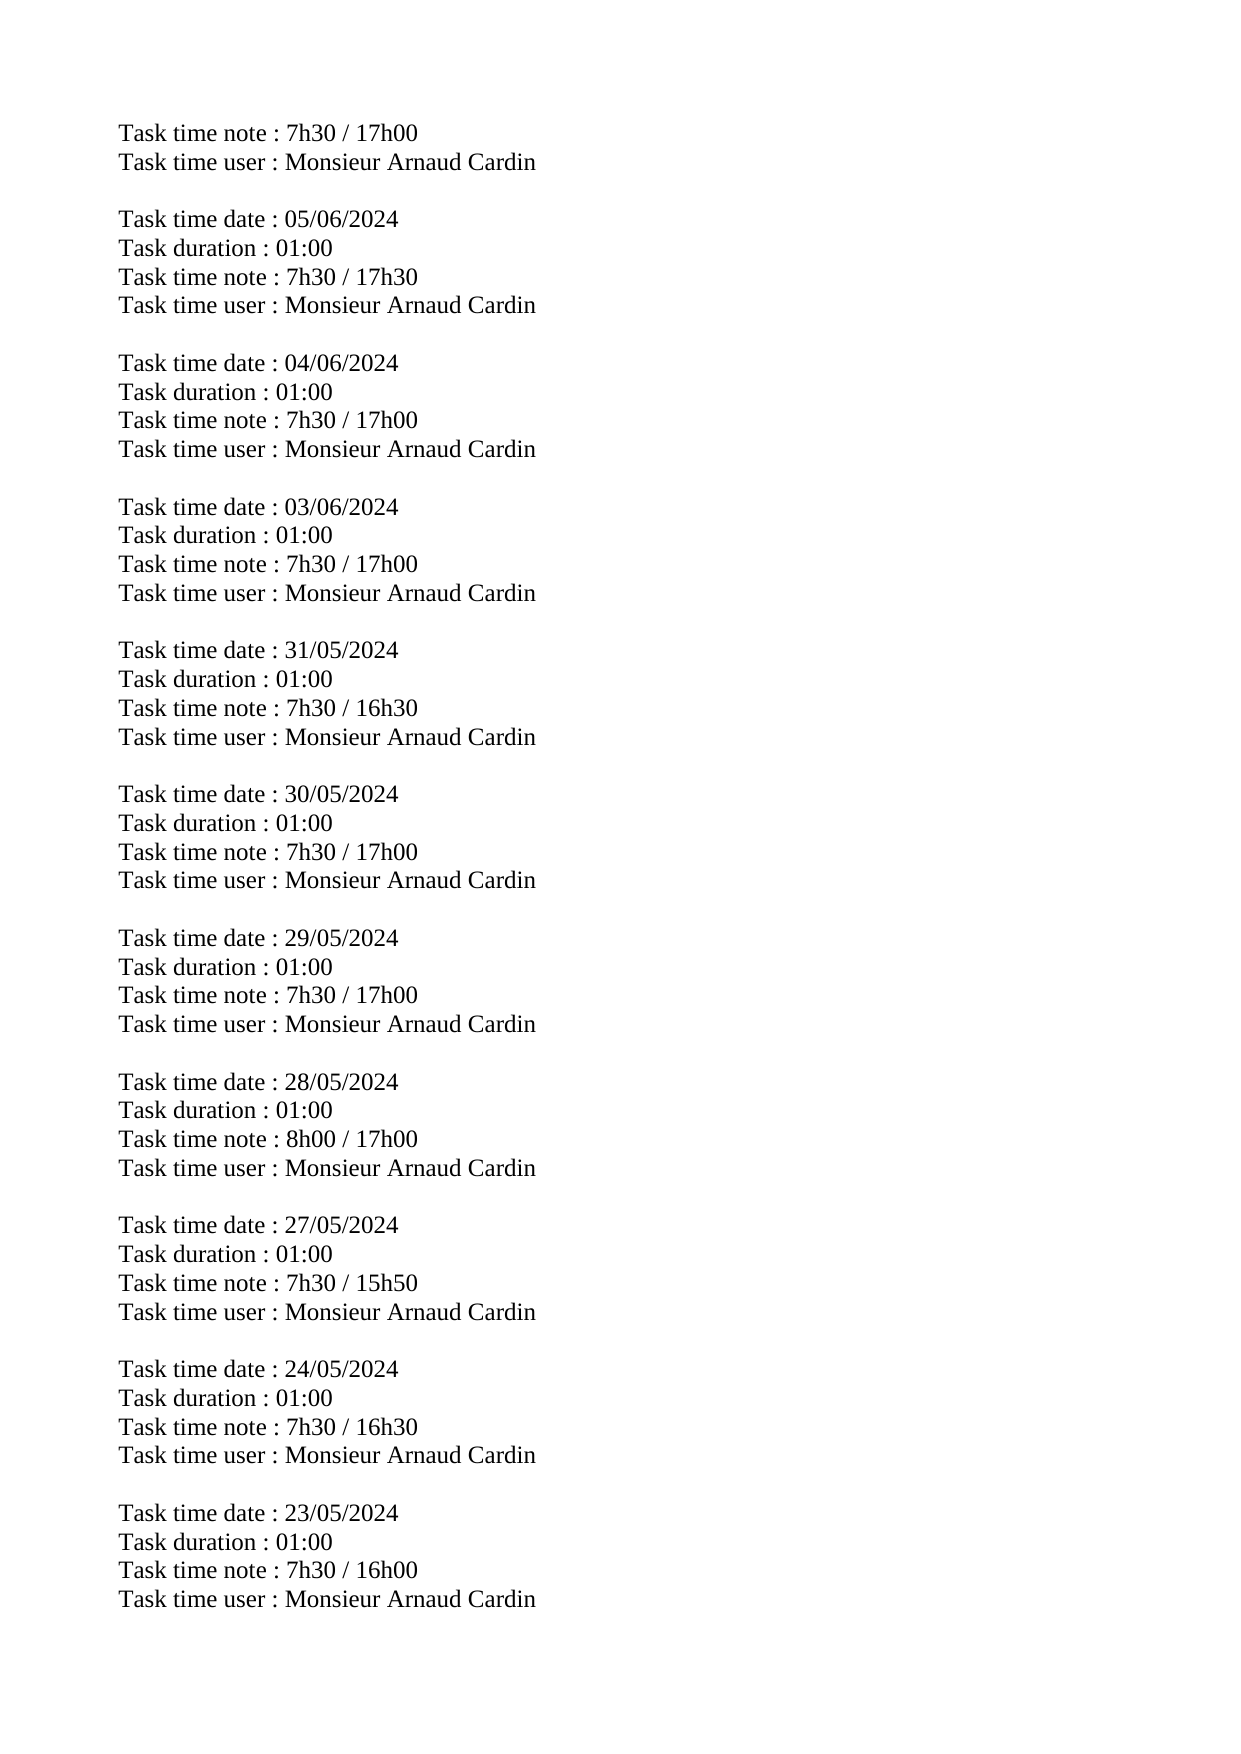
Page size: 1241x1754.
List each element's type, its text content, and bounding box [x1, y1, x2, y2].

text Task duration : 01:00 [118, 1239, 1122, 1268]
text Task duration : 01:00 [118, 377, 1122, 406]
text Task time user : Monsieur Arnaud Cardin [118, 1153, 1122, 1182]
text Task time date : 03/06/2024 [118, 492, 1122, 521]
text Task duration : 01:00 [118, 1527, 1122, 1556]
text Task duration : 01:00 [118, 808, 1122, 837]
text Task time user : Monsieur Arnaud Cardin [118, 291, 1122, 319]
text Task time user : Monsieur Arnaud Cardin [118, 434, 1122, 463]
text Task time note : 7h30 / 16h30 [118, 693, 1122, 722]
text Task time note : 7h30 / 17h30 [118, 262, 1122, 291]
text Task time note : 7h30 / 17h00 [118, 837, 1122, 866]
text Task duration : 01:00 [118, 521, 1122, 549]
text Task time user : Monsieur Arnaud Cardin [118, 1297, 1122, 1326]
text Task time note : 7h30 / 17h00 [118, 118, 1122, 147]
text Task time note : 7h30 / 16h00 [118, 1556, 1122, 1584]
text Task time user : Monsieur Arnaud Cardin [118, 866, 1122, 894]
text Task time note : 7h30 / 16h30 [118, 1412, 1122, 1441]
text Task time note : 7h30 / 17h00 [118, 549, 1122, 578]
text Task time user : Monsieur Arnaud Cardin [118, 1584, 1122, 1613]
text Task duration : 01:00 [118, 1383, 1122, 1412]
text Task time date : 23/05/2024 [118, 1498, 1122, 1527]
text Task duration : 01:00 [118, 664, 1122, 693]
text Task time note : 7h30 / 17h00 [118, 981, 1122, 1009]
text Task time user : Monsieur Arnaud Cardin [118, 722, 1122, 751]
text Task time user : Monsieur Arnaud Cardin [118, 147, 1122, 176]
text Task duration : 01:00 [118, 233, 1122, 262]
text Task time date : 24/05/2024 [118, 1354, 1122, 1383]
text Task time user : Monsieur Arnaud Cardin [118, 1009, 1122, 1038]
text Task time user : Monsieur Arnaud Cardin [118, 1441, 1122, 1469]
text Task time date : 28/05/2024 [118, 1067, 1122, 1096]
text Task duration : 01:00 [118, 952, 1122, 981]
text Task time date : 04/06/2024 [118, 348, 1122, 377]
text Task duration : 01:00 [118, 1096, 1122, 1124]
text Task time note : 7h30 / 17h00 [118, 406, 1122, 434]
text Task time date : 30/05/2024 [118, 779, 1122, 808]
text Task time date : 29/05/2024 [118, 923, 1122, 952]
text Task time date : 05/06/2024 [118, 204, 1122, 233]
text Task time date : 31/05/2024 [118, 636, 1122, 664]
text Task time user : Monsieur Arnaud Cardin [118, 578, 1122, 607]
text Task time date : 27/05/2024 [118, 1211, 1122, 1239]
text Task time note : 8h00 / 17h00 [118, 1124, 1122, 1153]
text Task time note : 7h30 / 15h50 [118, 1268, 1122, 1297]
